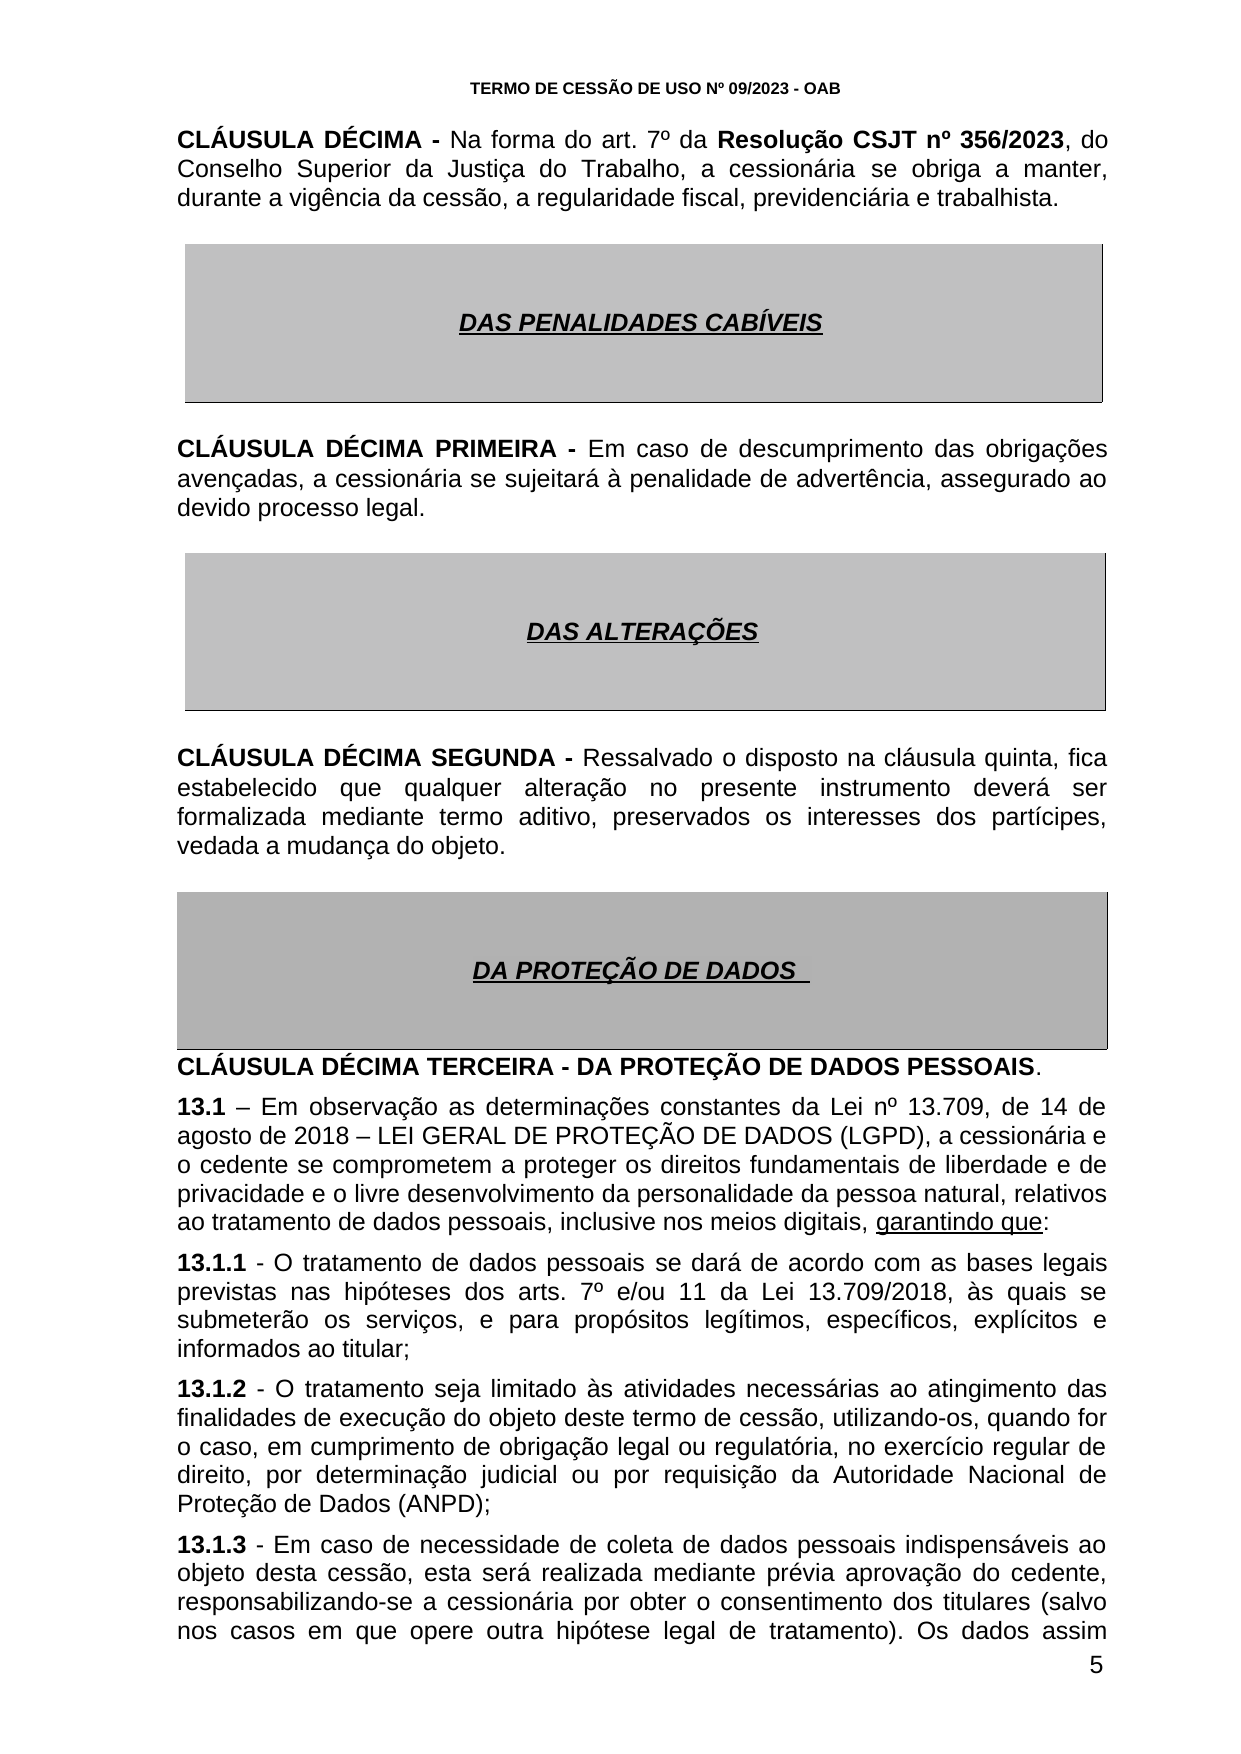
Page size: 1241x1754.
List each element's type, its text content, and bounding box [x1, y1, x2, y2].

subtitle DAS PENALIDADES CABÍVEIS [185, 244, 1102, 402]
text DA PROTEÇÃO DE DADOS [177, 892, 1107, 1049]
text CLÁUSULA DÉCIMA - Na forma do art. 7º da Resolução CSJT nº 356/2023, do Conselho Superior da Justiça do Trabalho, a cessionária se obriga a manter, durante a vigência da cessão, a regularidade fiscal, previdenciária e trabalhista. [177, 125, 1108, 212]
subtitle DAS ALTERAÇÕES [185, 553, 1105, 710]
text CLÁUSULA DÉCIMA TERCEIRA - DA PROTEÇÃO DE DADOS PESSOAIS. [177, 1052, 1108, 1080]
text 13.1.2 - O tratamento seja limitado às atividades necessárias ao atingimento das finalidades de execução do objeto deste termo de cessão, utilizando-os, quando for o caso, em cumprimento de obrigação legal ou regulatória, no exercício regular de direito, por determinação judicial ou por requisição da Autoridade Nacional de Proteção de Dados (ANPD); [177, 1374, 1108, 1518]
text 13.1.3 - Em caso de necessidade de coleta de dados pessoais indispensáveis ao objeto desta cessão, esta será realizada mediante prévia aprovação do cedente, responsabilizando-se a cessionária por obter o consentimento dos titulares (salvo nos casos em que opere outra hipótese legal de tratamento). Os dados assim [177, 1529, 1108, 1644]
text CLÁUSULA DÉCIMA SEGUNDA - Ressalvado o disposto na cláusula quinta, fica estabelecido que qualquer alteração no presente instrumento deverá ser formalizada mediante termo aditivo, preservados os interesses dos partícipes, vedada a mudança do objeto. [177, 743, 1108, 860]
text CLÁUSULA DÉCIMA PRIMEIRA - Em caso de descumprimento das obrigações avençadas, a cessionária se sujeitará à penalidade de advertência, assegurado ao devido processo legal. [177, 434, 1108, 522]
text 13.1.1 - O tratamento de dados pessoais se dará de acordo com as bases legais previstas nas hipóteses dos arts. 7º e/ou 11 da Lei 13.709/2018, às quais se submeterão os serviços, e para propósitos legítimos, específicos, explícitos e informados ao titular; [177, 1248, 1108, 1363]
text 13.1 – Em observação as determinações constantes da Lei nº 13.709, de 14 de agosto de 2018 – LEI GERAL DE PROTEÇÃO DE DADOS (LGPD), a cessionária e o cedente se comprometem a proteger os direitos fundamentais de liberdade e de privacidade e o livre desenvolvimento da personalidade da pessoa natural, relativos ao tratamento de dados pessoais, inclusive nos meios digitais, garantindo que: [177, 1092, 1108, 1236]
